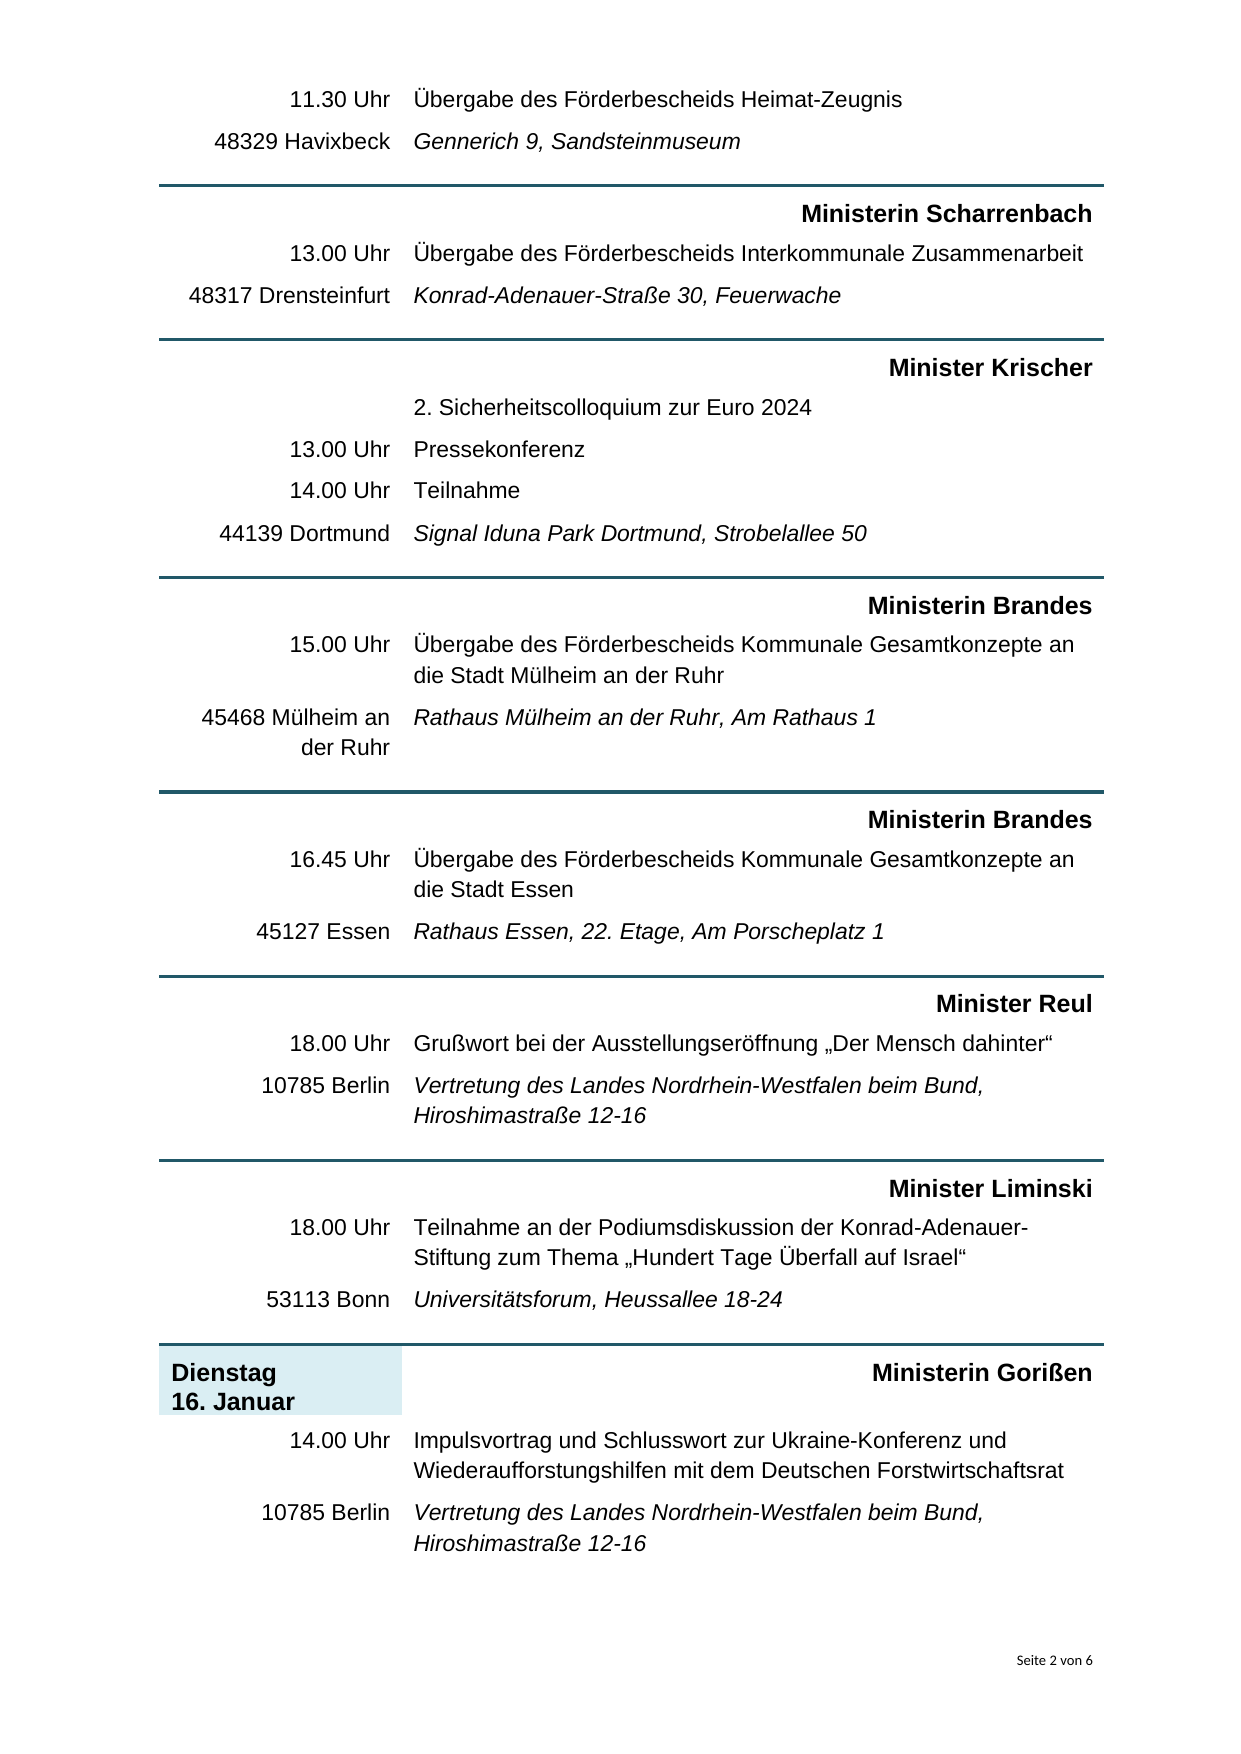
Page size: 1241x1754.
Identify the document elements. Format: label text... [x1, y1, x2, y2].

table_cell 13.00 Uhr [159, 228, 402, 270]
table_header Ministerin Gorißen [402, 1346, 1104, 1415]
table_cell Signal Iduna Park Dortmund, Strobelallee 50 [402, 508, 1104, 550]
table_cell 13.00 Uhr [159, 424, 402, 466]
table_cell 45127 Essen [159, 906, 402, 948]
table_cell Übergabe des Förderbescheids Kommunale Gesamtkonzepte an die Stadt Mülheim an der Ruhr [402, 620, 1104, 692]
table_cell Teilnahme [402, 466, 1104, 508]
table_cell Grußwort bei der Ausstellungseröffnung „Der Mensch dahinter“ [402, 1018, 1104, 1060]
table_cell Übergabe des Förderbescheids Heimat-Zeugnis [402, 74, 1104, 116]
table_cell 10785 Berlin [159, 1488, 402, 1560]
table_cell 2. Sicherheitscolloquium zur Euro 2024 [402, 382, 1104, 424]
table_cell 45468 Mülheim an der Ruhr [159, 692, 402, 764]
table_cell 10785 Berlin [159, 1060, 402, 1132]
table_cell 18.00 Uhr [159, 1203, 402, 1274]
table_header Ministerin Brandes [402, 579, 1104, 620]
table_cell 48329 Havixbeck [159, 116, 402, 158]
table_header [159, 341, 402, 382]
table_header Minister Liminski [402, 1162, 1104, 1202]
table_header Minister Reul [402, 978, 1104, 1018]
table_cell 44139 Dortmund [159, 508, 402, 550]
table_cell Vertretung des Landes Nordrhein-Westfalen beim Bund, Hiroshimastraße 12-16 [402, 1060, 1104, 1132]
table_header Dienstag 16. Januar [159, 1346, 402, 1415]
table_header [159, 579, 402, 620]
table_cell Pressekonferenz [402, 424, 1104, 466]
table_header [159, 978, 402, 1018]
table_header Ministerin Brandes [402, 794, 1104, 834]
table_cell [159, 382, 402, 424]
table_cell Vertretung des Landes Nordrhein-Westfalen beim Bund, Hiroshimastraße 12-16 [402, 1488, 1104, 1560]
table_cell 16.45 Uhr [159, 834, 402, 906]
table_header Ministerin Scharrenbach [402, 187, 1104, 228]
table_cell 18.00 Uhr [159, 1018, 402, 1060]
table_cell Konrad-Adenauer-Straße 30, Feuerwache [402, 270, 1104, 312]
table_cell 15.00 Uhr [159, 620, 402, 692]
table_cell Universitätsforum, Heussallee 18-24 [402, 1275, 1104, 1317]
table_cell 14.00 Uhr [159, 1415, 402, 1487]
table_cell Impulsvortrag und Schlusswort zur Ukraine-Konferenz und Wiederaufforstungshilfen mit dem Deutschen Forstwirtschaftsrat [402, 1415, 1104, 1487]
table_cell 48317 Drensteinfurt [159, 270, 402, 312]
table_header [159, 794, 402, 834]
table_cell Rathaus Essen, 22. Etage, Am Porscheplatz 1 [402, 906, 1104, 948]
table_cell Übergabe des Förderbescheids Interkommunale Zusammenarbeit [402, 228, 1104, 270]
table_cell Gennerich 9, Sandsteinmuseum [402, 116, 1104, 158]
table_cell 14.00 Uhr [159, 466, 402, 508]
table_header [159, 187, 402, 228]
table_cell Rathaus Mülheim an der Ruhr, Am Rathaus 1 [402, 692, 1104, 764]
table_header [159, 1162, 402, 1202]
table_header Minister Krischer [402, 341, 1104, 382]
table_cell Teilnahme an der Podiumsdiskussion der Konrad-Adenauer-Stiftung zum Thema „Hundert Tage Überfall auf Israel“ [402, 1203, 1104, 1274]
table_cell 11.30 Uhr [159, 74, 402, 116]
table_cell Übergabe des Förderbescheids Kommunale Gesamtkonzepte an die Stadt Essen [402, 834, 1104, 906]
table_cell 53113 Bonn [159, 1275, 402, 1317]
